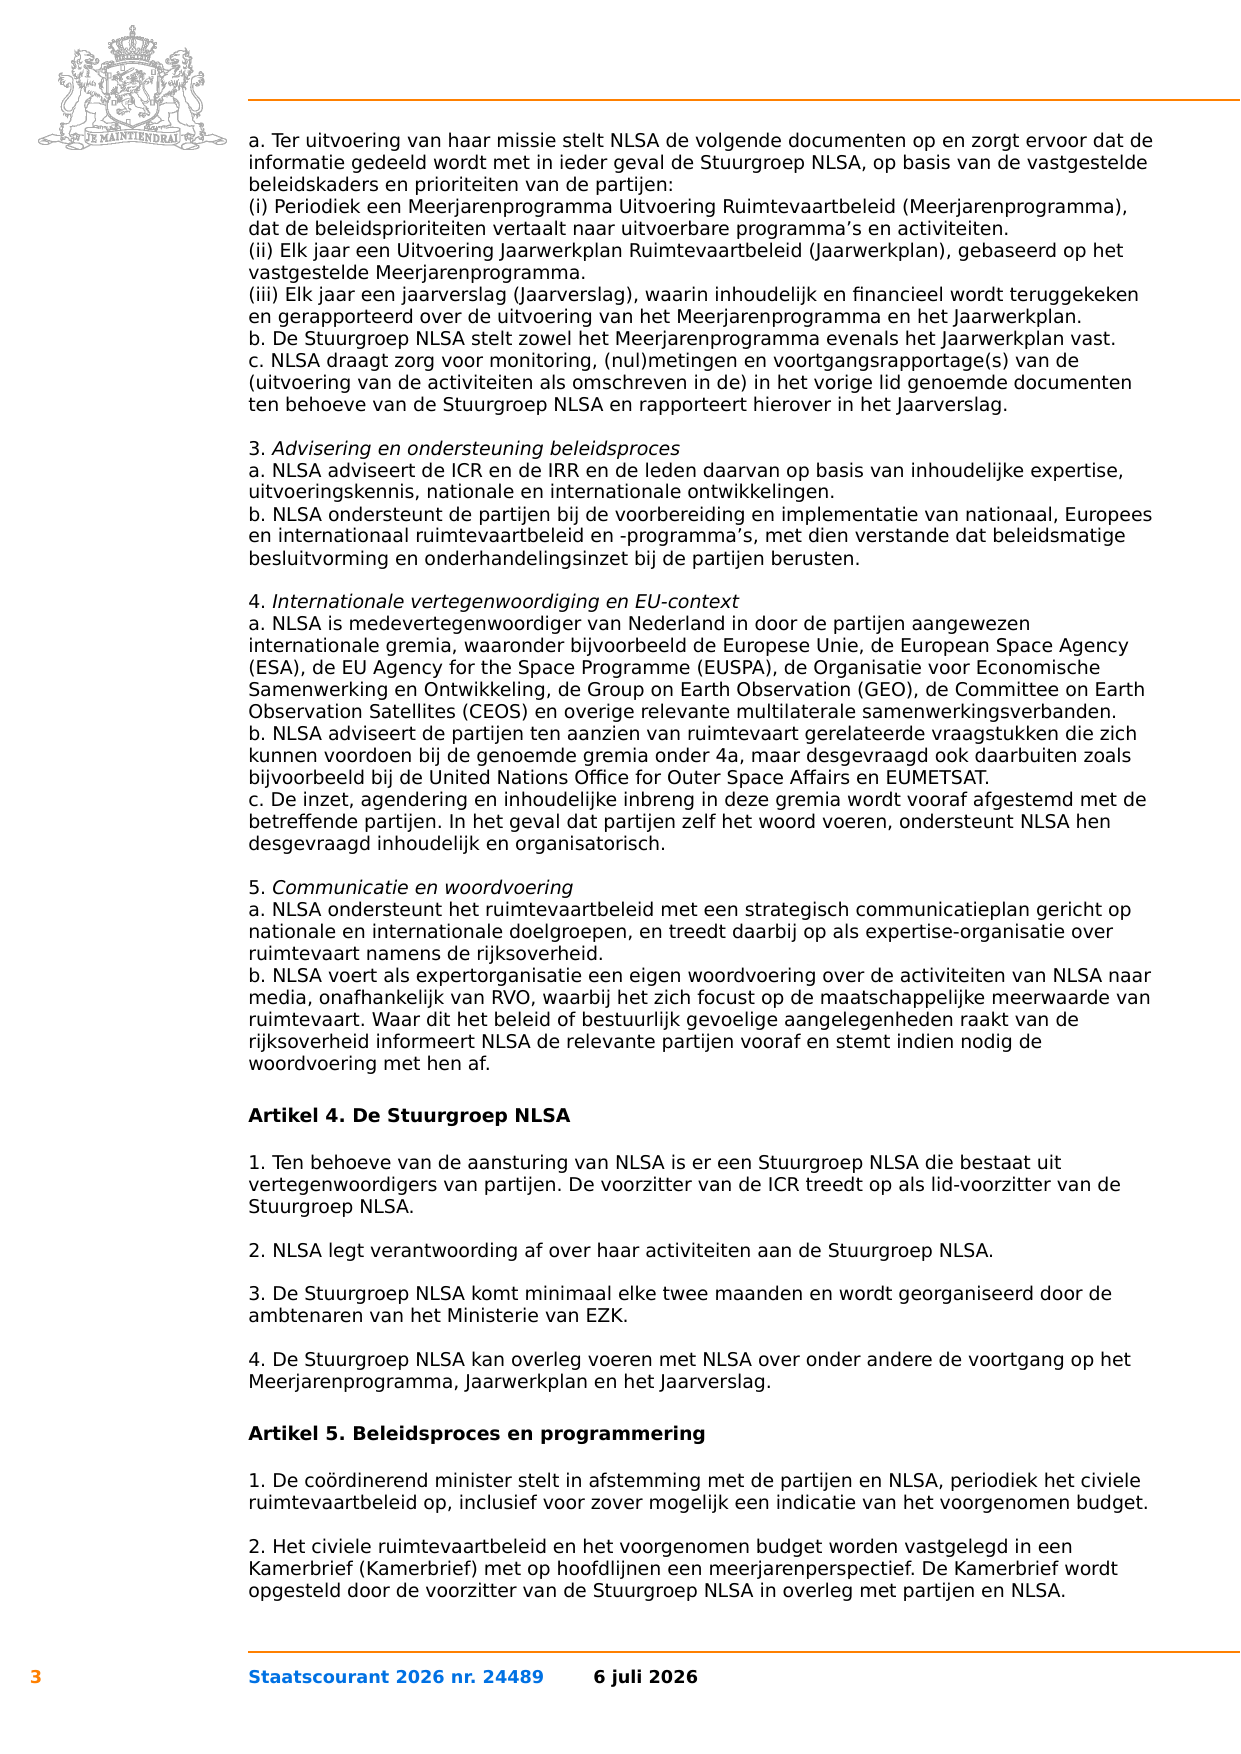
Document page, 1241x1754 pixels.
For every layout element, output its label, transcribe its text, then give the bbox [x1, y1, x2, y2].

text a. NLSA adviseert de ICR en de IRR en de leden daarvan op basis van inhoudelijke expertise, uitvoeringskennis, nationale en internationale ontwikkelingen. [248, 459, 1163, 503]
text b. NLSA voert als expertorganisatie een eigen woordvoering over de activiteiten van NLSA naar media, onafhankelijk van RVO, waarbij het zich focust op de maatschappelijke meerwaarde van ruimtevaart. Waar dit het beleid of bestuurlijk gevoelige aangelegenheden raakt van de rijksoverheid informeert NLSA de relevante partijen vooraf en stemt indien nodig de woordvoering met hen af. [248, 965, 1163, 1075]
text 4. De Stuurgroep NLSA kan overleg voeren met NLSA over onder andere de voortgang op het Meerjarenprogramma, Jaarwerkplan en het Jaarverslag. [248, 1349, 1163, 1393]
picture [38, 25, 227, 150]
text 1. De coördinerend minister stelt in afstemming met de partijen en NLSA, periodiek het civiele ruimtevaartbeleid op, inclusief voor zover mogelijk een indicatie van het voorgenomen budget. [248, 1470, 1163, 1514]
text (ii) Elk jaar een Uitvoering Jaarwerkplan Ruimtevaartbeleid (Jaarwerkplan), gebaseerd op het vastgestelde Meerjarenprogramma. [248, 240, 1163, 284]
text 5. Communicatie en woordvoering [248, 877, 1163, 899]
subtitle Artikel 5. Beleidsproces en programmering [248, 1423, 1163, 1445]
subtitle Artikel 4. De Stuurgroep NLSA [248, 1105, 1163, 1127]
text a. NLSA is medevertegenwoordiger van Nederland in door de partijen aangewezen internationale gremia, waaronder bijvoorbeeld de Europese Unie, de European Space Agency (ESA), de EU Agency for the Space Programme (EUSPA), de Organisatie voor Economische Samenwerking en Ontwikkeling, de Group on Earth Observation (GEO), de Committee on Earth Observation Satellites (CEOS) en overige relevante multilaterale samenwerkingsverbanden. [248, 613, 1163, 723]
text (i) Periodiek een Meerjarenprogramma Uitvoering Ruimtevaartbeleid (Meerjarenprogramma), dat de beleidsprioriteiten vertaalt naar uitvoerbare programma’s en activiteiten. [248, 196, 1163, 240]
text b. De Stuurgroep NLSA stelt zowel het Meerjarenprogramma evenals het Jaarwerkplan vast. [248, 328, 1163, 350]
text 2. NLSA legt verantwoording af over haar activiteiten aan de Stuurgroep NLSA. [248, 1239, 1163, 1261]
text (iii) Elk jaar een jaarverslag (Jaarverslag), waarin inhoudelijk en financieel wordt teruggekeken en gerapporteerd over de uitvoering van het Meerjarenprogramma en het Jaarwerkplan. [248, 284, 1163, 328]
text c. De inzet, agendering en inhoudelijke inbreng in deze gremia wordt vooraf afgestemd met de betreffende partijen. In het geval dat partijen zelf het woord voeren, ondersteunt NLSA hen desgevraagd inhoudelijk en organisatorisch. [248, 789, 1163, 855]
text a. Ter uitvoering van haar missie stelt NLSA de volgende documenten op en zorgt ervoor dat de informatie gedeeld wordt met in ieder geval de Stuurgroep NLSA, op basis van de vastgestelde beleidskaders en prioriteiten van de partijen: [248, 130, 1163, 196]
text b. NLSA adviseert de partijen ten aanzien van ruimtevaart gerelateerde vraagstukken die zich kunnen voordoen bij de genoemde gremia onder 4a, maar desgevraagd ook daarbuiten zoals bijvoorbeeld bij de United Nations Office for Outer Space Affairs en EUMETSAT. [248, 723, 1163, 789]
text a. NLSA ondersteunt het ruimtevaartbeleid met een strategisch communicatieplan gericht op nationale en internationale doelgroepen, en treedt daarbij op als expertise-organisatie over ruimtevaart namens de rijksoverheid. [248, 899, 1163, 965]
text b. NLSA ondersteunt de partijen bij de voorbereiding en implementatie van nationaal, Europees en internationaal ruimtevaartbeleid en -programma’s, met dien verstande dat beleidsmatige besluitvorming en onderhandelingsinzet bij de partijen berusten. [248, 503, 1163, 569]
text c. NLSA draagt zorg voor monitoring, (nul)metingen en voortgangsrapportage(s) van de (uitvoering van de activiteiten als omschreven in de) in het vorige lid genoemde documenten ten behoeve van de Stuurgroep NLSA en rapporteert hierover in het Jaarverslag. [248, 350, 1163, 416]
text 4. Internationale vertegenwoordiging en EU-context [248, 591, 1163, 613]
text 1. Ten behoeve van de aansturing van NLSA is er een Stuurgroep NLSA die bestaat uit vertegenwoordigers van partijen. De voorzitter van de ICR treedt op als lid-voorzitter van de Stuurgroep NLSA. [248, 1152, 1163, 1218]
text 3. De Stuurgroep NLSA komt minimaal elke twee maanden en wordt georganiseerd door de ambtenaren van het Ministerie van EZK. [248, 1283, 1163, 1327]
text 2. Het civiele ruimtevaartbeleid en het voorgenomen budget worden vastgelegd in een Kamerbrief (Kamerbrief) met op hoofdlijnen een meerjarenperspectief. De Kamerbrief wordt opgesteld door de voorzitter van de Stuurgroep NLSA in overleg met partijen en NLSA. [248, 1536, 1163, 1602]
text 3. Advisering en ondersteuning beleidsproces [248, 437, 1163, 459]
